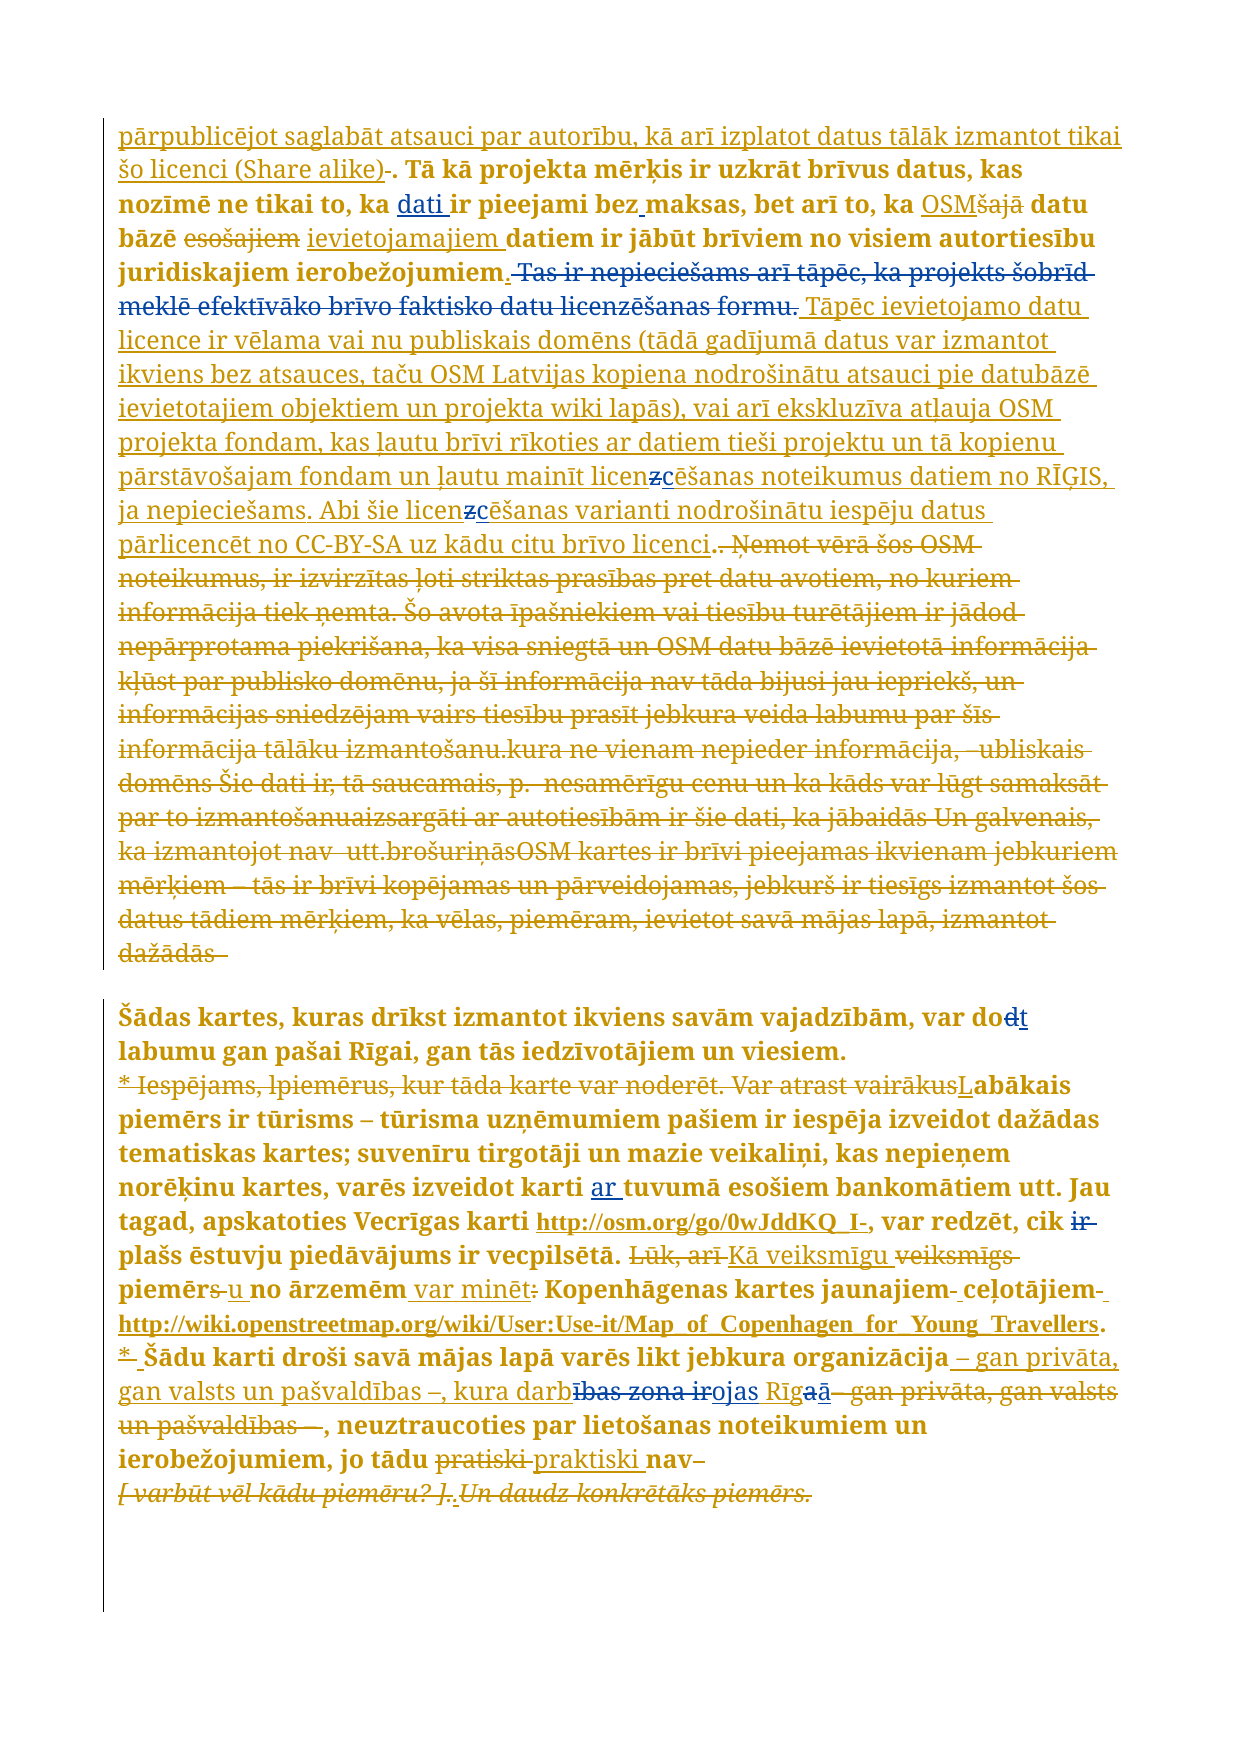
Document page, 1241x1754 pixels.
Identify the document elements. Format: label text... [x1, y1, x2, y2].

text Šādas kartes, kuras drīkst izmantot ikviens savām vajadzībām, var dot labumu gan pašai Rīgai, gan tās iedzīvotājiem un viesiem. Labākais piemērs ir tūrisms – tūrisma uzņēmumiem pašiem ir iespēja izveidot dažādas tematiskas kartes; suvenīru tirgotāji un mazie veikaliņi, kas nepieņem norēķinu kartes, varēs izveidot karti ar tuvumā esošiem bankomātiem utt. Jau tagad, apskatoties Vecrīgas karti http://osm.org/go/0wJddKQ_I-, var redzēt, cik plašs ēstuvju piedāvājums ir vecpilsētā. Kā veiksmīgu piemēru no ārzemēm var minēt Kopenhāgenas kartes jaunajiem ceļotājiem http://wiki.openstreetmap.org/wiki/User:Use-it/Map_of_Copenhagen_for_Young_Travellers. [118, 999, 1122, 1340]
text Veiksmīgai šīs sadarbības attīstīšanai ir būtiski atrisināt virkni juridisku jautājumu. OSM dati ir pieejami ikvienam ar Creative Commons Attribution-ShareAlike 2.0 licenses (http://creativecommons.org/licenses/by-sa/2.0/) nosacījumiem, kas paredz, ka ar datiem nav lietošanas ierobežojumu (tos iespējams ievietot savā mājas lapā, izmantot dažādās publikācijās, izmantot savās GPS sistēmās, u.t.t.) – galvenais noteikums ir izplatot vai pārpublicējot saglabāt atsauci par autorību, kā arī izplatot datus tālāk izmantot tikai šo licenci (Share alike). Tā kā projekta mērķis ir uzkrāt brīvus datus, kas nozīmē ne tikai to, ka dati ir pieejami bez maksas, bet arī to, ka OSM datu bāzē ievietojamajiem datiem ir jābūt brīviem no visiem autortiesību juridiskajiem ierobežojumiem. Tāpēc ievietojamo datu licence ir vēlama vai nu publiskais domēns (tādā gadījumā datus var izmantot ikviens bez atsauces, taču OSM Latvijas kopiena nodrošinātu atsauci pie datubāzē ievietotajiem objektiem un projekta wiki lapās), vai arī ekskluzīva atļauja OSM projekta fondam, kas ļautu brīvi rīkoties ar datiem tieši projektu un tā kopienu pārstāvošajam fondam un ļautu mainīt licencēšanas noteikumus datiem no RĪĢIS, ja nepieciešams. Abi šie licencēšanas varianti nodrošinātu iespēju datus pārlicencēt no CC-BY-SA uz kādu citu brīvo licenci. [118, 149, 1122, 970]
text Veiksmīgai šīs sadarbības attīstīšanai ir būtiski atrisināt virkni juridisku jautājumu. OSM dati ir pieejami ikvienam ar Creative Commons Attribution-ShareAlike 2.0 licenses (http://creativecommons.org/licenses/by-sa/2.0/) nosacījumiem, kas paredz, ka ar datiem nav lietošanas ierobežojumu (tos iespējams ievietot savā mājas lapā, izmantot dažādās publikācijās, izmantot savās GPS sistēmās, u.t.t.) – galvenais noteikums ir izplatot vai pārpublicējot saglabāt atsauci par autorību, kā arī izplatot datus tālāk izmantot tikai šo licenci (Share alike). Tā kā projekta mērķis ir uzkrāt brīvus datus, kas nozīmē ne tikai to, ka dati ir pieejami bez maksas, bet arī to, ka OSM datu bāzē ievietojamajiem datiem ir jābūt brīviem no visiem autortiesību juridiskajiem ierobežojumiem. Tāpēc ievietojamo datu licence ir vēlama vai nu publiskais domēns (tādā gadījumā datus var izmantot ikviens bez atsauces, taču OSM Latvijas kopiena nodrošinātu atsauci pie datubāzē ievietotajiem objektiem un projekta wiki lapās), vai arī ekskluzīva atļauja OSM projekta fondam, kas ļautu brīvi rīkoties ar datiem tieši projektu un tā kopienu pārstāvošajam fondam un ļautu mainīt licencēšanas noteikumus datiem no RĪĢIS, ja nepieciešams. Abi šie licencēšanas varianti nodrošinātu iespēju datus pārlicencēt no CC-BY-SA uz kādu citu brīvo licenci. [118, 118, 1122, 147]
text Šādu karti droši savā mājas lapā varēs likt jebkura organizācija – gan privāta, gan valsts un pašvaldības –, kura darbojas Rīgā, neuztraucoties par lietošanas noteikumiem un ierobežojumiem, jo tādu praktiski nav. [118, 1340, 1122, 1510]
